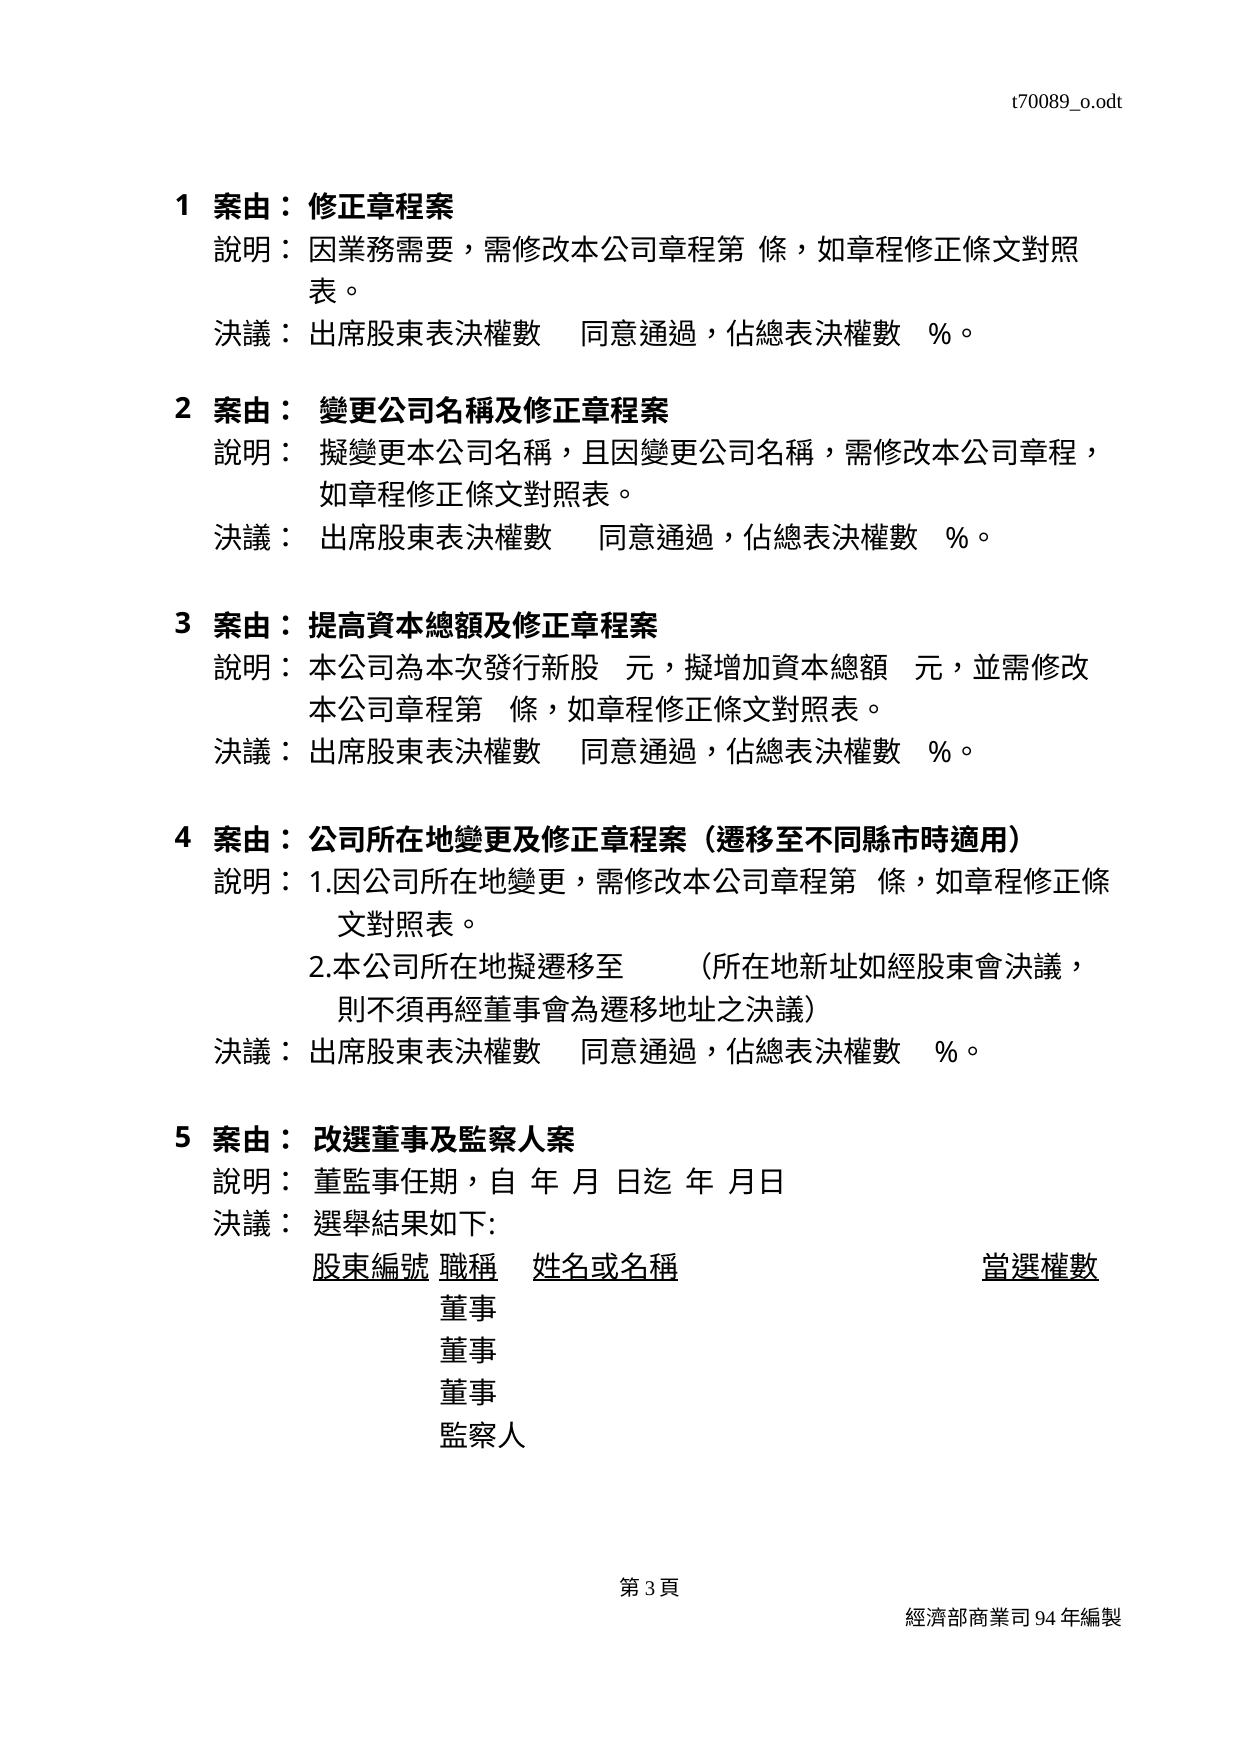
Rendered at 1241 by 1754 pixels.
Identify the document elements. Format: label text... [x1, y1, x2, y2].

table_cell [171, 1201, 210, 1243]
table_cell [171, 859, 210, 1028]
table_header 案由： [210, 817, 305, 859]
table_cell [171, 1159, 210, 1201]
table_cell [171, 311, 210, 353]
table_header 案由： [210, 388, 316, 430]
table_cell 說明： [210, 430, 316, 514]
table_header 變更公司名稱及修正章程案 [316, 388, 1119, 430]
table_cell [171, 1029, 210, 1071]
table_header 案由： [210, 1116, 310, 1158]
table_cell 選舉結果如下: [310, 1201, 1119, 1243]
table_cell [979, 1286, 1119, 1328]
table_cell 1.因公司所在地變更，需修改本公司章程第 條，如章程修正條文對照表。 2.本公司所在地擬遷移至 （所在地新址如經股東會決議，則不須再經董事會為遷移地址之決議） [305, 859, 1119, 1028]
table_cell [171, 430, 210, 514]
table_cell 出席股東表決權數 同意通過，佔總表決權數 %。 [305, 729, 1119, 771]
table_cell 出席股東表決權數 同意通過，佔總表決權數 %。 [305, 1029, 1119, 1071]
table_cell 董事 [436, 1286, 529, 1328]
table_cell [529, 1370, 772, 1412]
table_cell 董監事任期，自 年 月 日迄 年 月日 [310, 1159, 1119, 1201]
table_cell 決議： [210, 514, 316, 557]
table_header 修正章程案 [305, 184, 1119, 226]
table_cell 擬變更本公司名稱，且因變更公司名稱，需修改本公司章程，如章程修正條文對照表。 [316, 430, 1119, 514]
table_cell 董事 [436, 1370, 529, 1412]
table_cell [171, 226, 210, 311]
table_cell [529, 1328, 772, 1370]
table_cell 決議： [210, 311, 305, 353]
table_cell 說明： [210, 859, 305, 1028]
table_cell 出席股東表決權數 同意通過，佔總表決權數 %。 [316, 514, 1119, 557]
table_cell [171, 1286, 306, 1328]
table_header 公司所在地變更及修正章程案（遷移至不同縣市時適用） [305, 817, 1119, 859]
table_header 案由： [210, 184, 305, 226]
table_cell 說明： [210, 644, 305, 729]
table_cell 決議： [210, 1029, 305, 1071]
table_header 案由： [210, 602, 305, 644]
table_cell [171, 1243, 306, 1286]
table_cell 監察人 [436, 1413, 529, 1455]
table_cell 當選權數 [979, 1243, 1119, 1286]
table_cell [529, 1413, 772, 1455]
table_header 2 [171, 388, 210, 430]
table_cell [306, 1328, 436, 1370]
table_cell [979, 1413, 1119, 1455]
table_header 1 [171, 184, 210, 226]
table_cell [171, 644, 210, 729]
table_cell 決議： [210, 729, 305, 771]
table_cell [171, 1370, 306, 1412]
table_cell 職稱 [436, 1243, 529, 1286]
table_cell 說明： [210, 1159, 310, 1201]
table_cell [306, 1370, 436, 1412]
table_cell [773, 1286, 979, 1328]
table_cell 出席股東表決權數 同意通過，佔總表決權數 %。 [305, 311, 1119, 353]
table_header 提高資本總額及修正章程案 [305, 602, 1119, 644]
table_cell [773, 1328, 979, 1370]
table_cell [171, 1413, 306, 1455]
table_cell [171, 729, 210, 771]
table_header 5 [171, 1116, 210, 1158]
table_cell [306, 1413, 436, 1455]
table_cell [773, 1413, 979, 1455]
table_cell 本公司為本次發行新股 元，擬增加資本總額 元，並需修改本公司章程第 條，如章程修正條文對照表。 [305, 644, 1119, 729]
table_cell [529, 1286, 772, 1328]
table_header 改選董事及監察人案 [310, 1116, 1119, 1158]
table_cell 董事 [436, 1328, 529, 1370]
table_cell 說明： [210, 226, 305, 311]
table_cell 姓名或名稱 [529, 1243, 979, 1286]
table_cell 股東編號 [306, 1243, 436, 1286]
table_cell 決議： [210, 1201, 310, 1243]
table_cell [306, 1286, 436, 1328]
table_cell 因業務需要，需修改本公司章程第 條，如章程修正條文對照表。 [305, 226, 1119, 311]
table_cell [171, 514, 210, 557]
table_cell [979, 1328, 1119, 1370]
table_cell [171, 1328, 306, 1370]
table_header 4 [171, 817, 210, 859]
table_header 3 [171, 602, 210, 644]
table_cell [773, 1370, 979, 1412]
table_cell [979, 1370, 1119, 1412]
